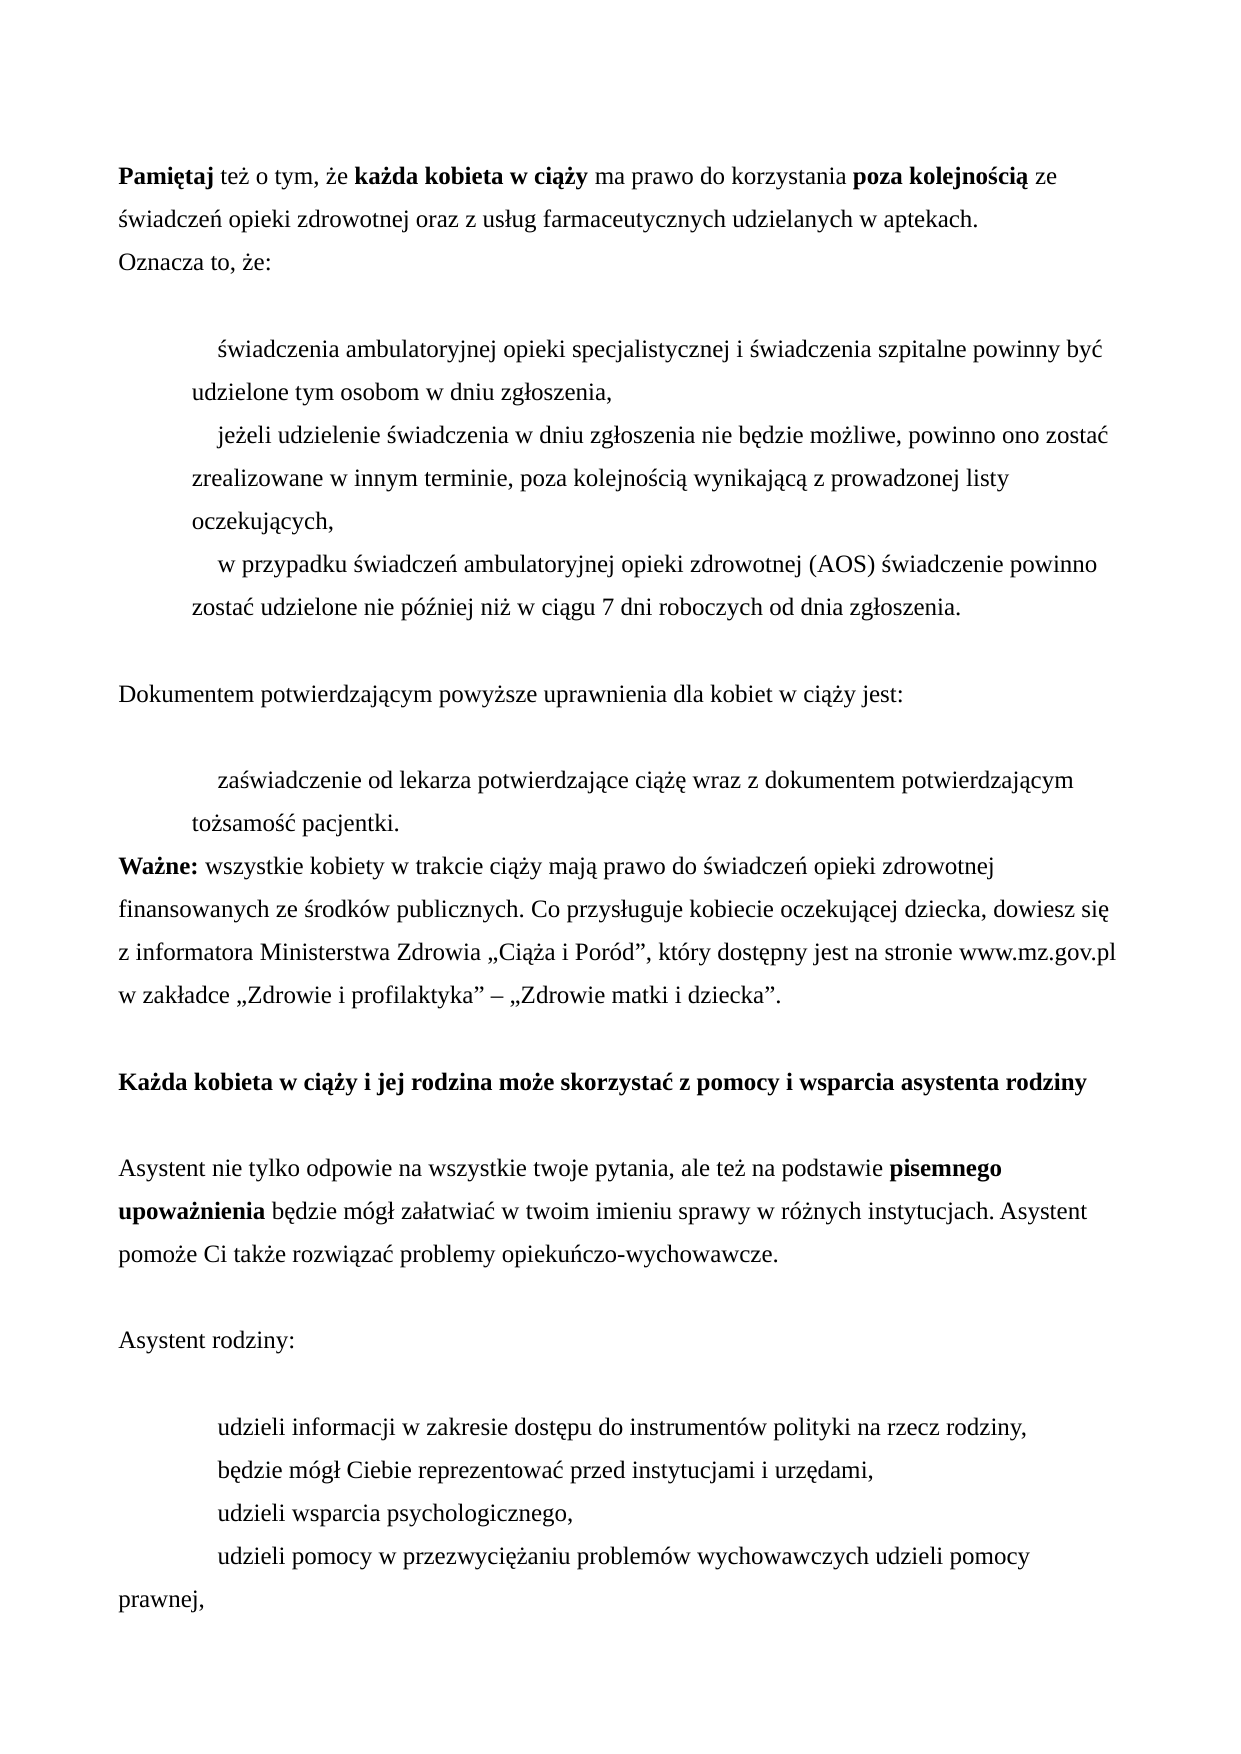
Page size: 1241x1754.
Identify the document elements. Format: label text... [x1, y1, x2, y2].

text  świadczenia ambulatoryjnej opieki specjalistycznej i świadczenia szpitalne powinny być udzielone tym osobom w dniu zgłoszenia,  jeżeli udzielenie świadczenia w dniu zgłoszenia nie będzie możliwe, powinno ono zostać zrealizowane w innym terminie, poza kolejnością wynikającą z prowadzonej listy oczekujących,  w przypadku świadczeń ambulatoryjnej opieki zdrowotnej (AOS) świadczenie powinno zostać udzielone nie później niż w ciągu 7 dni roboczych od dnia zgłoszenia. [118, 334, 1122, 621]
text  udzieli informacji w zakresie dostępu do instrumentów polityki na rzecz rodziny,  będzie mógł Ciebie reprezentować przed instytucjami i urzędami,  udzieli wsparcia psychologicznego,  udzieli pomocy w przezwyciężaniu problemów wychowawczych udzieli pomocy prawnej, [118, 1369, 1122, 1613]
text Każda kobieta w ciąży i jej rodzina może skorzystać z pomocy i wsparcia asystenta rodziny [118, 1024, 1122, 1096]
text Asystent nie tylko odpowie na wszystkie twoje pytania, ale też na podstawie pisemnego upoważnienia będzie mógł załatwiać w twoim imieniu sprawy w różnych instytucjach. Asystent pomoże Ci także rozwiązać problemy opiekuńczo-wychowawcze. [118, 1110, 1122, 1268]
text Asystent rodziny: [118, 1326, 1122, 1354]
text Dokumentem potwierdzającym powyższe uprawnienia dla kobiet w ciąży jest: [118, 636, 1122, 707]
text  zaświadczenie od lekarza potwierdzające ciążę wraz z dokumentem potwierdzającym tożsamość pacjentki. Ważne: wszystkie kobiety w trakcie ciąży mają prawo do świadczeń opieki zdrowotnej finansowanych ze środków publicznych. Co przysługuje kobiecie oczekującej dziecka, dowiesz się z informatora Ministerstwa Zdrowia „Ciąża i Poród”, który dostępny jest na stronie www.mz.gov.pl w zakładce „Zdrowie i profilaktyka” – „Zdrowie matki i dziecka”. [118, 722, 1122, 1009]
text Pamiętaj też o tym, że każda kobieta w ciąży ma prawo do korzystania poza kolejnością ze świadczeń opieki zdrowotnej oraz z usług farmaceutycznych udzielanych w aptekach. Oznacza to, że: [118, 118, 1122, 319]
